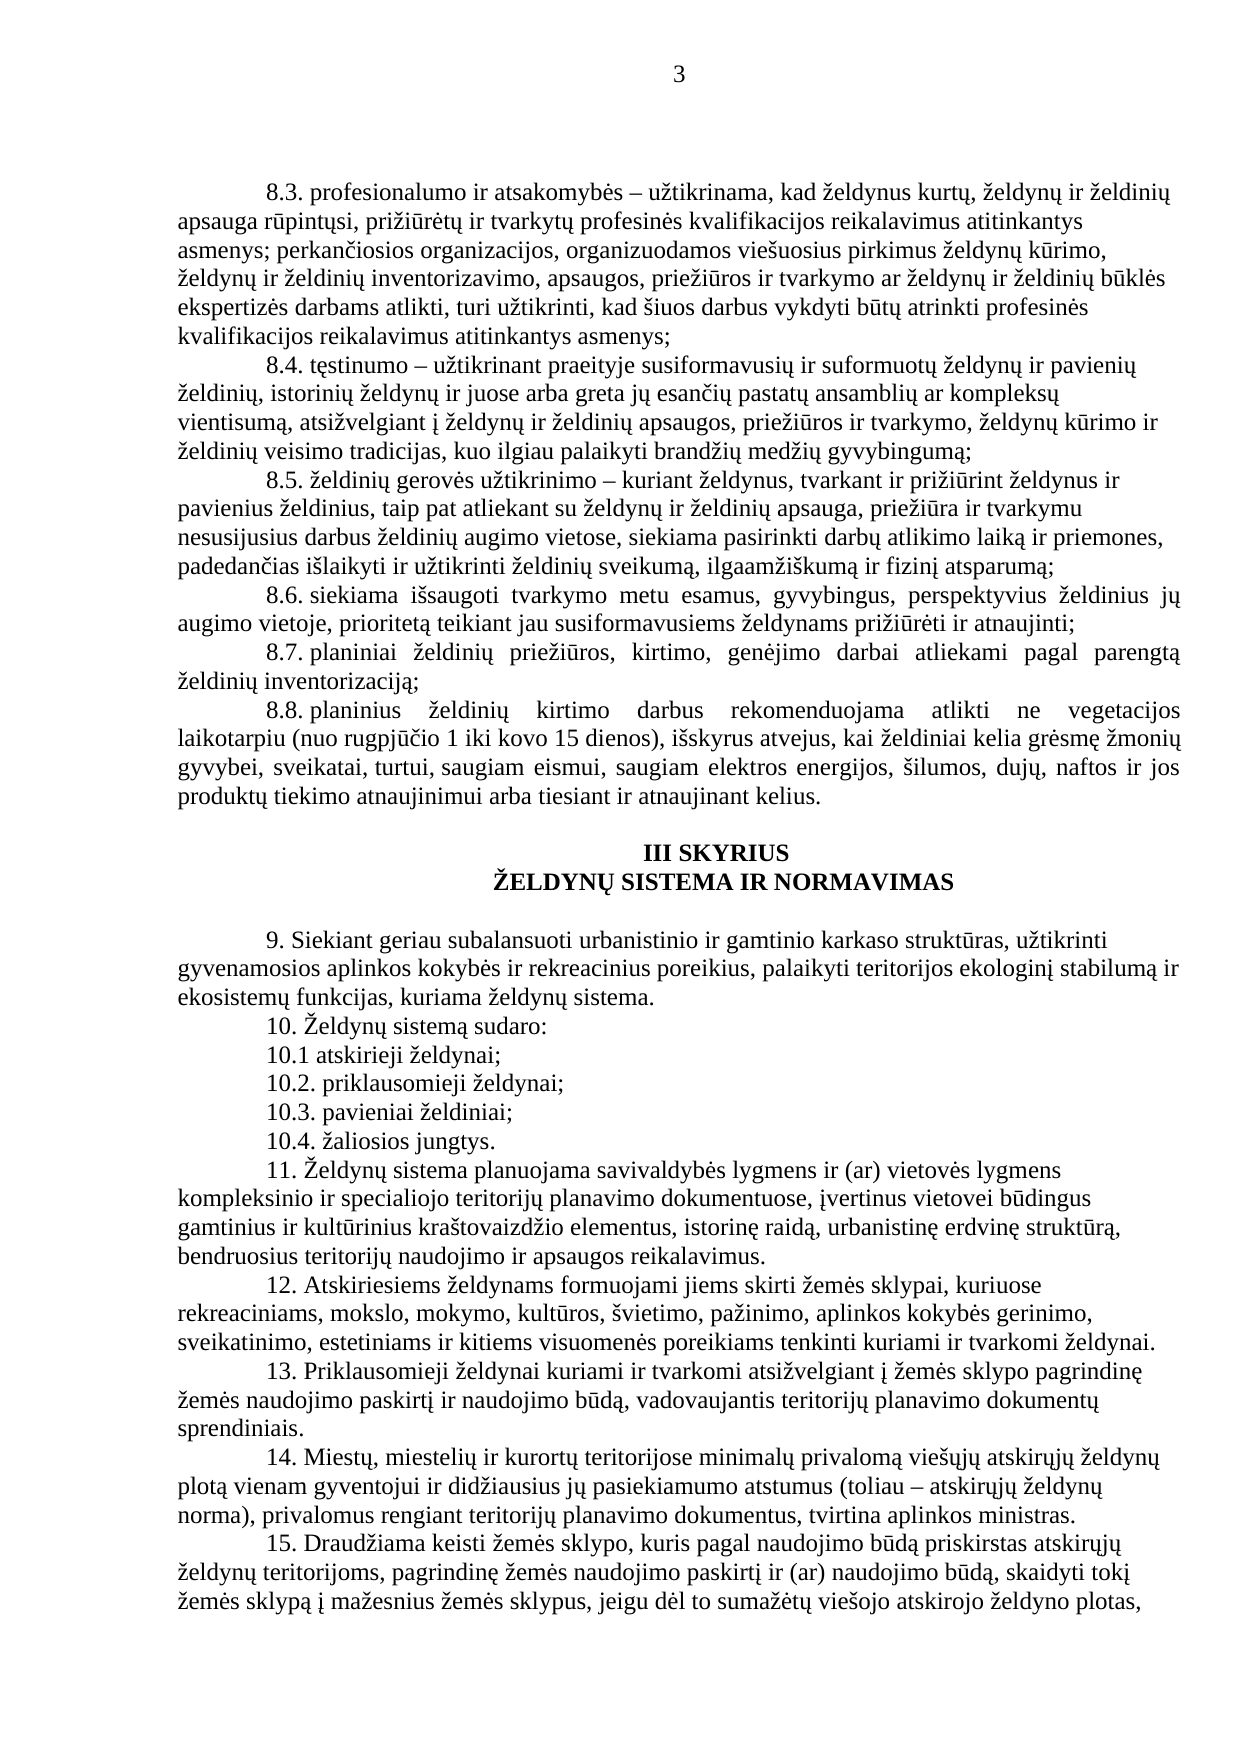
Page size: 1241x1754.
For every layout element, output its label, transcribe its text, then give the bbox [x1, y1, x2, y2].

text 10.4. žaliosios jungtys. [177, 1126, 1181, 1155]
text ŽELDYNŲ SISTEMA IR NORMAVIMAS [177, 867, 1181, 896]
text 10.1 atskirieji želdynai; [177, 1040, 1181, 1068]
text 9. Siekiant geriau subalansuoti urbanistinio ir gamtinio karkaso struktūras, užtikrinti gyvenamosios aplinkos kokybės ir rekreacinius poreikius, palaikyti teritorijos ekologinį stabilumą ir ekosistemų funkcijas, kuriama želdynų sistema. [177, 925, 1181, 1011]
text 8.3. profesionalumo ir atsakomybės – užtikrinama, kad želdynus kurtų, želdynų ir želdinių apsauga rūpintųsi, prižiūrėtų ir tvarkytų profesinės kvalifikacijos reikalavimus atitinkantys asmenys; perkančiosios organizacijos, organizuodamos viešuosius pirkimus želdynų kūrimo, želdynų ir želdinių inventorizavimo, apsaugos, priežiūros ir tvarkymo ar želdynų ir želdinių būklės ekspertizės darbams atlikti, turi užtikrinti, kad šiuos darbus vykdyti būtų atrinkti profesinės kvalifikacijos reikalavimus atitinkantys asmenys; [177, 177, 1181, 350]
text 10.3. pavieniai želdiniai; [177, 1097, 1181, 1126]
text 8.5. želdinių gerovės užtikrinimo – kuriant želdynus, tvarkant ir prižiūrint želdynus ir pavienius želdinius, taip pat atliekant su želdynų ir želdinių apsauga, priežiūra ir tvarkymu nesusijusius darbus želdinių augimo vietose, siekiama pasirinkti darbų atlikimo laiką ir priemones, padedančias išlaikyti ir užtikrinti želdinių sveikumą, ilgaamžiškumą ir fizinį atsparumą; [177, 465, 1181, 580]
text 10. Želdynų sistemą sudaro: [177, 1011, 1181, 1040]
text 12. Atskiriesiems želdynams formuojami jiems skirti žemės sklypai, kuriuose rekreaciniams, mokslo, mokymo, kultūros, švietimo, pažinimo, aplinkos kokybės gerinimo, sveikatinimo, estetiniams ir kitiems visuomenės poreikiams tenkinti kuriami ir tvarkomi želdynai. [177, 1270, 1181, 1356]
text 10.2. priklausomieji želdynai; [177, 1068, 1181, 1097]
text 11. Želdynų sistema planuojama savivaldybės lygmens ir (ar) vietovės lygmens kompleksinio ir specialiojo teritorijų planavimo dokumentuose, įvertinus vietovei būdingus gamtinius ir kultūrinius kraštovaizdžio elementus, istorinę raidą, urbanistinę erdvinę struktūrą, bendruosius teritorijų naudojimo ir apsaugos reikalavimus. [177, 1155, 1181, 1270]
text 8.6. siekiama išsaugoti tvarkymo metu esamus, gyvybingus, perspektyvius želdinius jų augimo vietoje, prioritetą teikiant jau susiformavusiems želdynams prižiūrėti ir atnaujinti; [177, 580, 1181, 637]
text 15. Draudžiama keisti žemės sklypo, kuris pagal naudojimo būdą priskirstas atskirųjų želdynų teritorijoms, pagrindinę žemės naudojimo paskirtį ir (ar) naudojimo būdą, skaidyti tokį žemės sklypą į mažesnius žemės sklypus, jeigu dėl to sumažėtų viešojo atskirojo želdyno plotas, [177, 1528, 1181, 1615]
text 14. Miestų, miestelių ir kurortų teritorijose minimalų privalomą viešųjų atskirųjų želdynų plotą vienam gyventojui ir didžiausius jų pasiekiamumo atstumus (toliau – atskirųjų želdynų norma), privalomus rengiant teritorijų planavimo dokumentus, tvirtina aplinkos ministras. [177, 1442, 1181, 1528]
text 8.4. tęstinumo – užtikrinant praeityje susiformavusių ir suformuotų želdynų ir pavienių želdinių, istorinių želdynų ir juose arba greta jų esančių pastatų ansamblių ar kompleksų vientisumą, atsižvelgiant į želdynų ir želdinių apsaugos, priežiūros ir tvarkymo, želdynų kūrimo ir želdinių veisimo tradicijas, kuo ilgiau palaikyti brandžių medžių gyvybingumą; [177, 350, 1181, 465]
text 8.8. planinius želdinių kirtimo darbus rekomenduojama atlikti ne vegetacijos laikotarpiu (nuo rugpjūčio 1 iki kovo 15 dienos), išskyrus atvejus, kai želdiniai kelia grėsmę žmonių gyvybei, sveikatai, turtui, saugiam eismui, saugiam elektros energijos, šilumos, dujų, naftos ir jos produktų tiekimo atnaujinimui arba tiesiant ir atnaujinant kelius. [177, 695, 1181, 810]
text 8.7. planiniai želdinių priežiūros, kirtimo, genėjimo darbai atliekami pagal parengtą želdinių inventorizaciją; [177, 637, 1181, 695]
text 13. Priklausomieji želdynai kuriami ir tvarkomi atsižvelgiant į žemės sklypo pagrindinę žemės naudojimo paskirtį ir naudojimo būdą, vadovaujantis teritorijų planavimo dokumentų sprendiniais. [177, 1356, 1181, 1442]
text III SKYRIUS [251, 838, 1181, 867]
